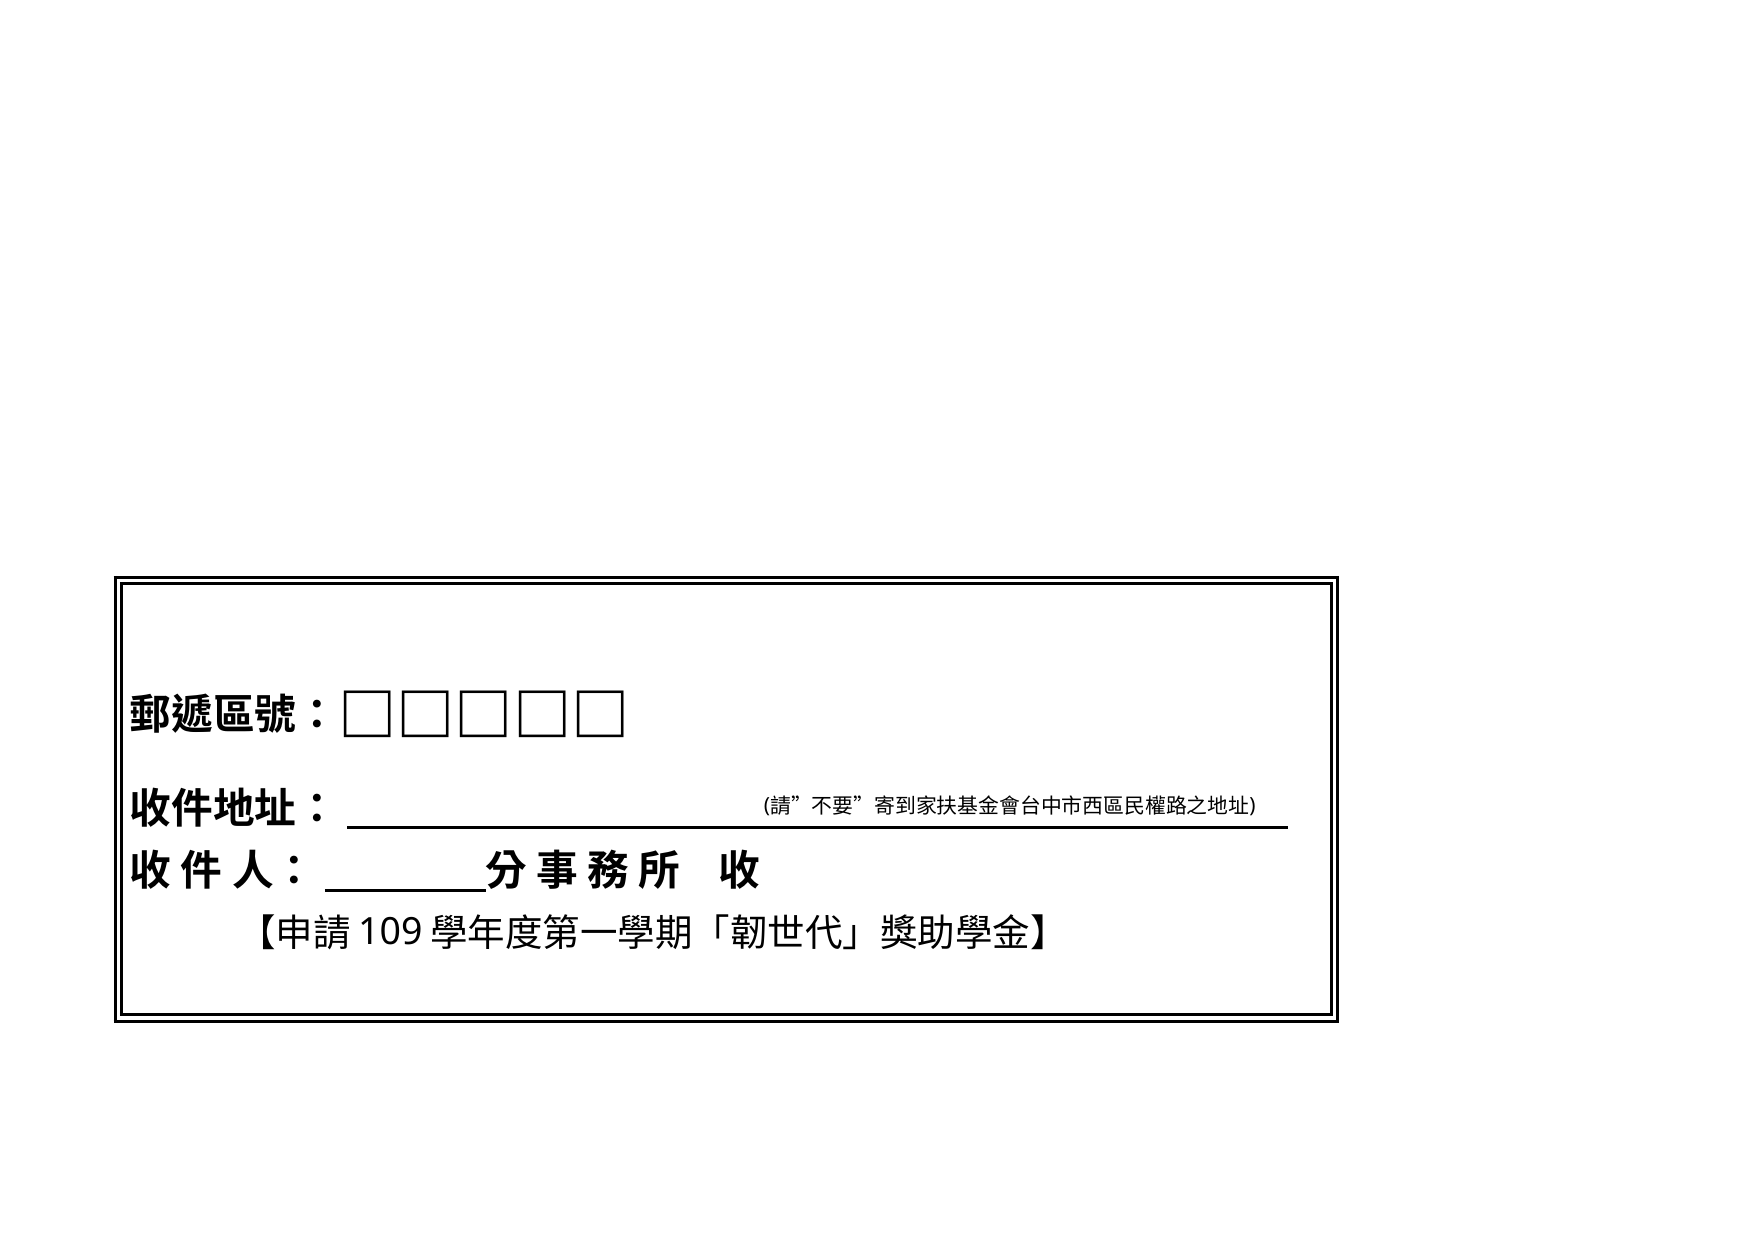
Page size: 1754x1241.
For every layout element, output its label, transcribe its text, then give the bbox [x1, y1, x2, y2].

table_header 郵遞區號：□□□□□ 收件地址： (請”不要”寄到家扶基金會台中市西區民權路之地址) 收 件 人： 分 事 務 所 收 【申請109學年度第一學期「韌世代」獎助學金】 [118, 579, 1334, 1013]
